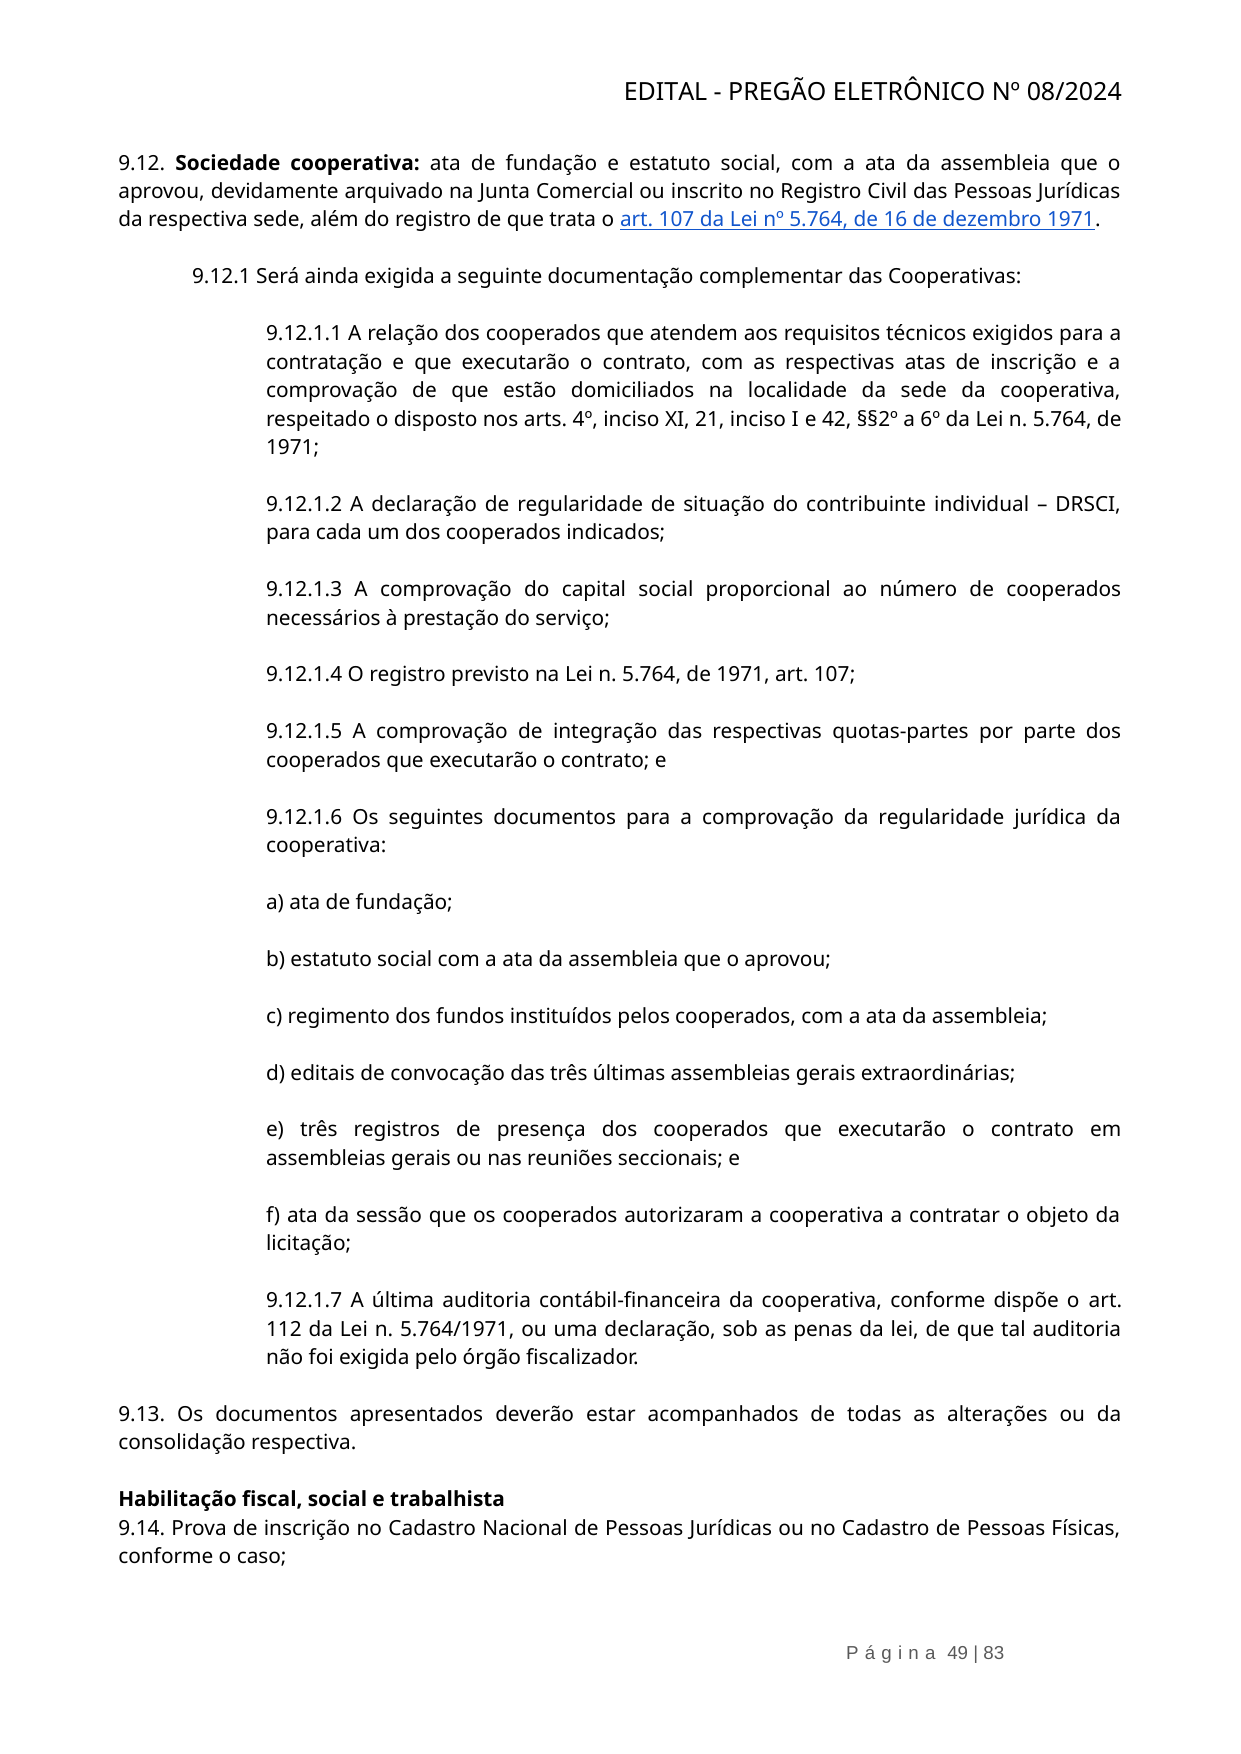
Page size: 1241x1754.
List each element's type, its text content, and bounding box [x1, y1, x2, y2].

text 9.12.1.3 A comprovação do capital social proporcional ao número de cooperados necessários à prestação do serviço; [266, 574, 1122, 631]
text 9.12.1 Será ainda exigida a seguinte documentação complementar das Cooperativas: [192, 261, 1122, 290]
text Habilitação fiscal, social e trabalhista [118, 1484, 1122, 1513]
text 9.14. Prova de inscrição no Cadastro Nacional de Pessoas Jurídicas ou no Cadastro de Pessoas Físicas, conforme o caso; [118, 1513, 1122, 1569]
text f) ata da sessão que os cooperados autorizaram a cooperativa a contratar o objeto da licitação; [266, 1200, 1122, 1257]
text 9.12. Sociedade cooperativa: ata de fundação e estatuto social, com a ata da assembleia que o aprovou, devidamente arquivado na Junta Comercial ou inscrito no Registro Civil das Pessoas Jurídicas da respectiva sede, além do registro de que trata o art. 107 da Lei nº 5.764, de 16 de dezembro 1971. [118, 148, 1122, 233]
text e) três registros de presença dos cooperados que executarão o contrato em assembleias gerais ou nas reuniões seccionais; e [266, 1114, 1122, 1171]
text 9.13. Os documentos apresentados deverão estar acompanhados de todas as alterações ou da consolidação respectiva. [118, 1399, 1122, 1456]
text 9.12.1.6 Os seguintes documentos para a comprovação da regularidade jurídica da cooperativa: [266, 802, 1122, 859]
text b) estatuto social com a ata da assembleia que o aprovou; [266, 944, 1122, 972]
text a) ata de fundação; [266, 887, 1122, 916]
text c) regimento dos fundos instituídos pelos cooperados, com a ata da assembleia; [266, 1001, 1122, 1029]
text 9.12.1.7 A última auditoria contábil-financeira da cooperativa, conforme dispõe o art. 112 da Lei n. 5.764/1971, ou uma declaração, sob as penas da lei, de que tal auditoria não foi exigida pelo órgão fiscalizador. [266, 1285, 1122, 1371]
text d) editais de convocação das três últimas assembleias gerais extraordinárias; [266, 1058, 1122, 1086]
text 9.12.1.1 A relação dos cooperados que atendem aos requisitos técnicos exigidos para a contratação e que executarão o contrato, com as respectivas atas de inscrição e a comprovação de que estão domiciliados na localidade da sede da cooperativa, respeitado o disposto nos arts. 4º, inciso XI, 21, inciso I e 42, §§2º a 6º da Lei n. 5.764, de 1971; [266, 318, 1122, 461]
text 9.12.1.5 A comprovação de integração das respectivas quotas-partes por parte dos cooperados que executarão o contrato; e [266, 716, 1122, 773]
text 9.12.1.2 A declaração de regularidade de situação do contribuinte individual – DRSCI, para cada um dos cooperados indicados; [266, 489, 1122, 546]
text 9.12.1.4 O registro previsto na Lei n. 5.764, de 1971, art. 107; [266, 659, 1122, 688]
